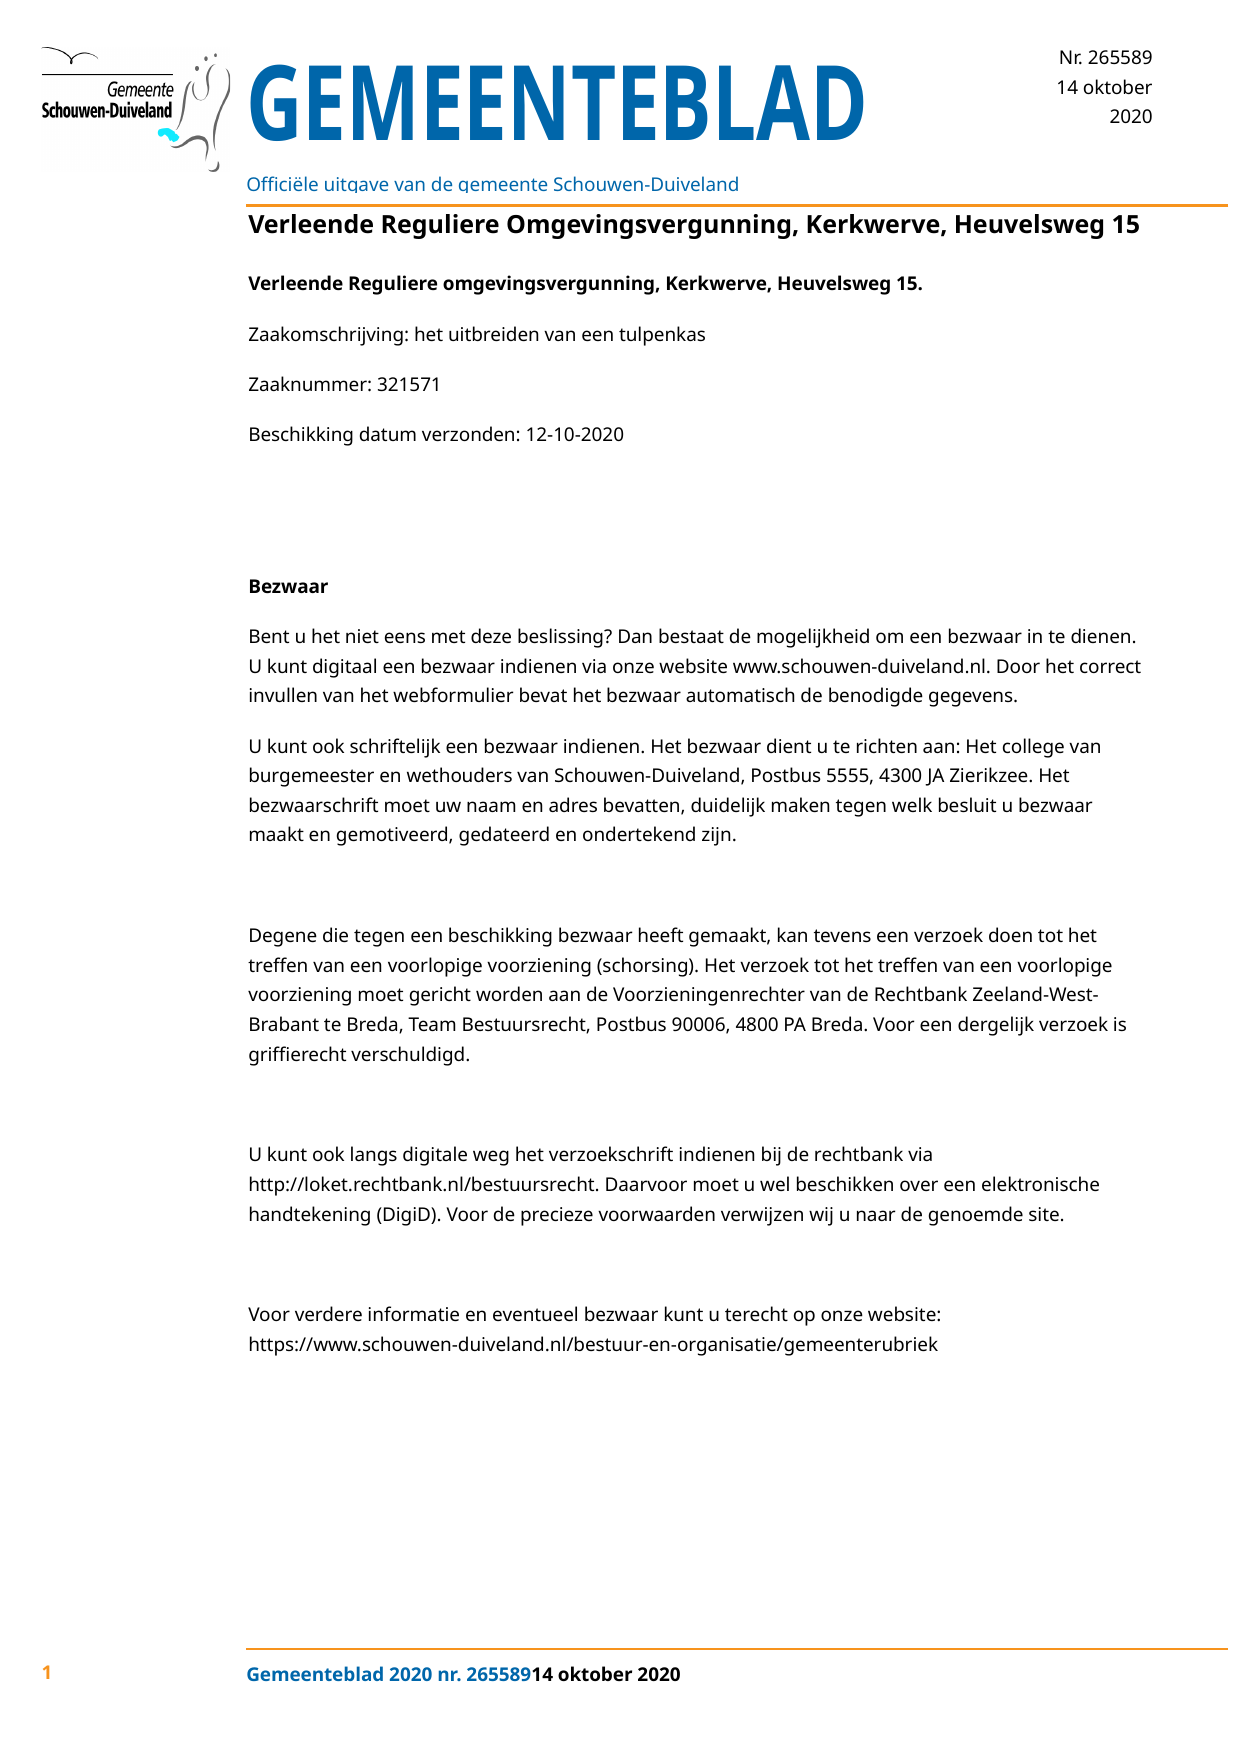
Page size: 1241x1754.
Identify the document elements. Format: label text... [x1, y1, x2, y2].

text Zaaknummer: 321571 [248, 371, 1152, 397]
text U kunt ook langs digitale weg het verzoekschrift indienen bij de rechtbank via http://loket.rechtbank.nl/bestuursrecht. Daarvoor moet u wel beschikken over een elektronische handtekening (DigiD). Voor de precieze voorwaarden verwijzen wij u naar de genoemde site. [248, 1142, 1152, 1226]
text Degene die tegen een beschikking bezwaar heeft gemaakt, kan tevens een verzoek doen tot het treffen van een voorlopige voorziening (schorsing). Het verzoek tot het treffen van een voorlopige voorziening moet gericht worden aan de Voorzieningenrechter van de Rechtbank Zeeland-West-Brabant te Breda, Team Bestuursrecht, Postbus 90006, 4800 PA Breda. Voor een dergelijk verzoek is griffierecht verschuldigd. [248, 922, 1152, 1066]
text Voor verdere informatie en eventueel bezwaar kunt u terecht op onze website: https://www.schouwen-duiveland.nl/bestuur-en-organisatie/gemeenterubriek [248, 1302, 1152, 1357]
text Beschikking datum verzonden: 12-10-2020 [248, 422, 1152, 447]
text Bezwaar [248, 573, 1152, 598]
text Bent u het niet eens met deze beslissing? Dan bestaat de mogelijkheid om een bezwaar in te dienen. U kunt digitaal een bezwaar indienen via onze website www.schouwen-duiveland.nl. Door het correct invullen van het webformulier bevat het bezwaar automatisch de benodigde gegevens. [248, 623, 1152, 708]
text Zaakomschrijving: het uitbreiden van een tulpenkas [248, 321, 1152, 346]
picture [41, 47, 231, 172]
text U kunt ook schriftelijk een bezwaar indienen. Het bezwaar dient u te richten aan: Het college van burgemeester en wethouders van Schouwen-Duiveland, Postbus 5555, 4300 JA Zierikzee. Het bezwaarschrift moet uw naam en adres bevatten, duidelijk maken tegen welk besluit u bezwaar maakt en gemotiveerd, gedateerd en ondertekend zijn. [248, 733, 1152, 847]
text Verleende Reguliere Omgevingsvergunning, Kerkwerve, Heuvelsweg 15 [248, 207, 1152, 241]
text Verleende Reguliere omgevingsvergunning, Kerkwerve, Heuvelsweg 15. [248, 270, 1152, 296]
